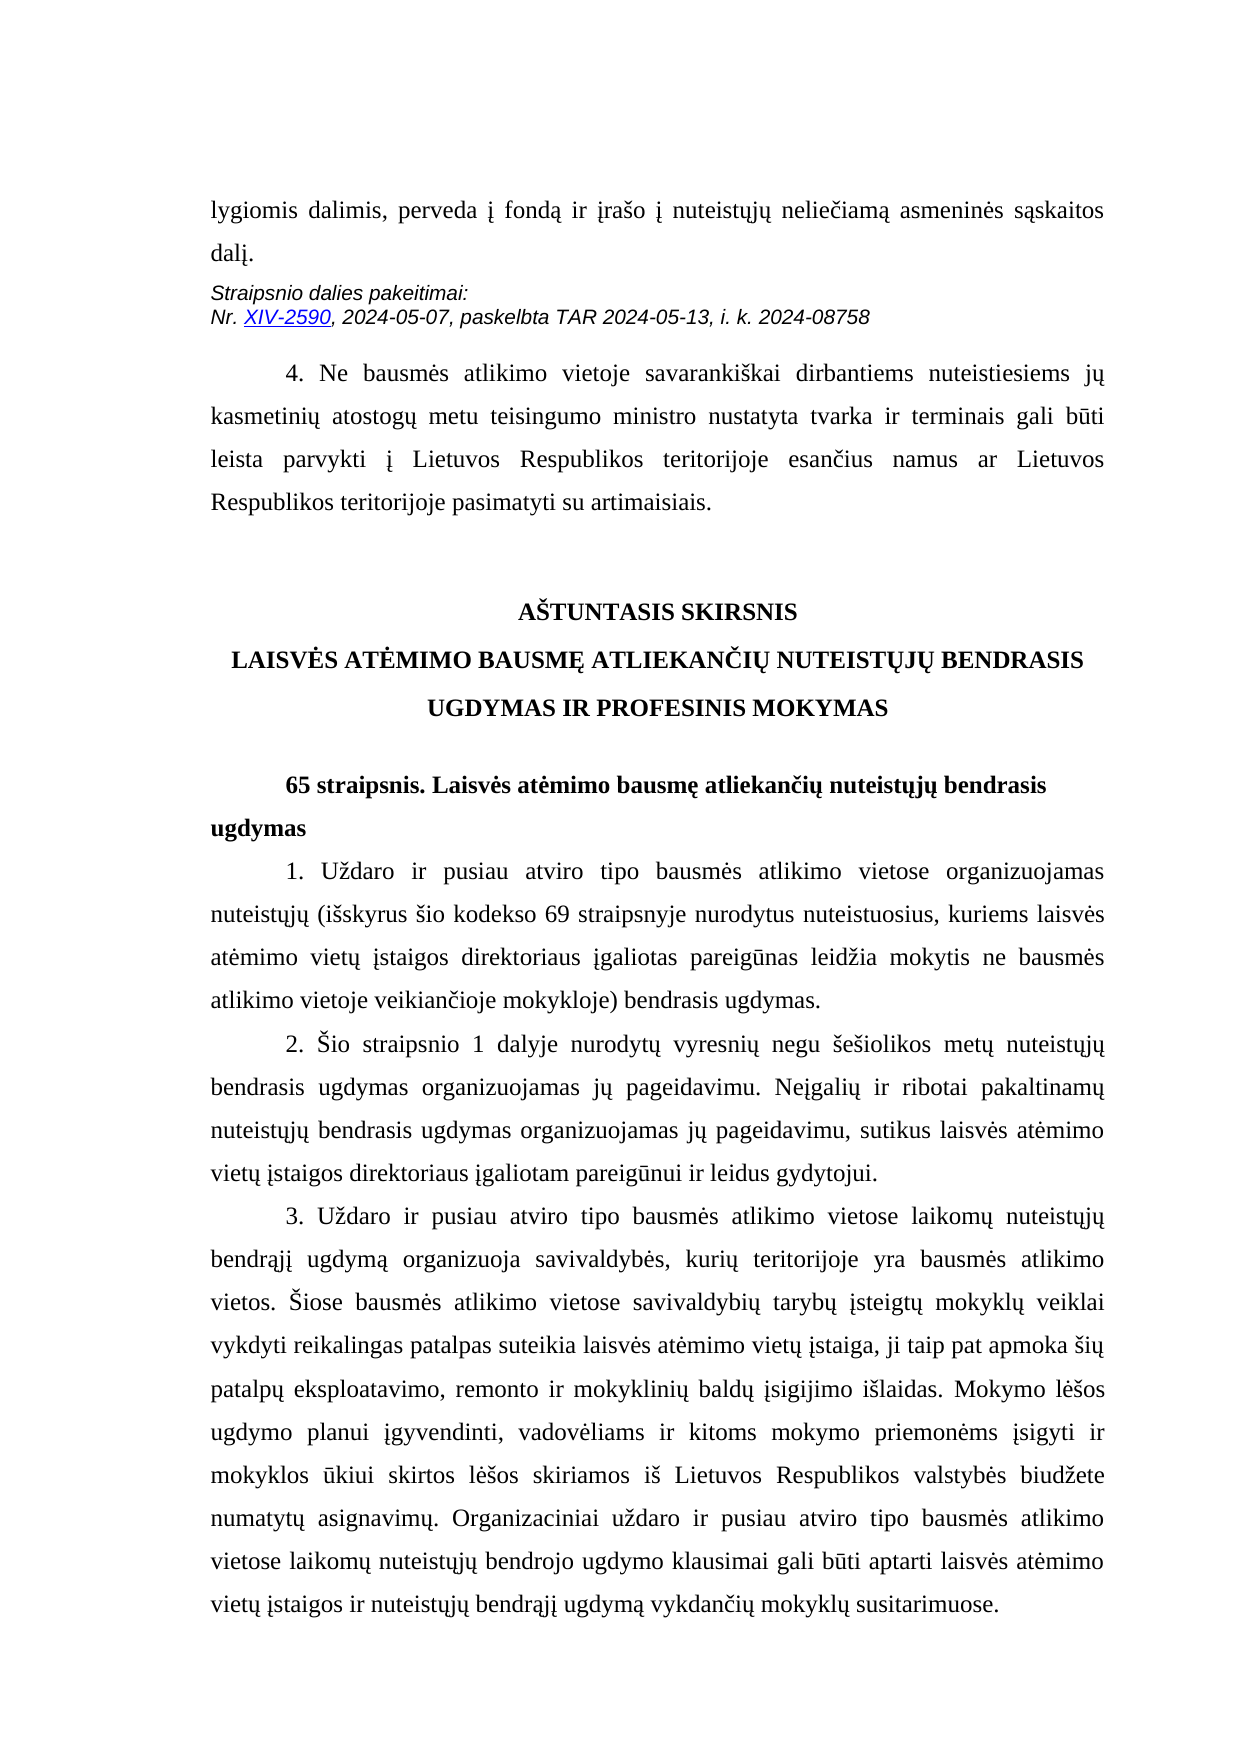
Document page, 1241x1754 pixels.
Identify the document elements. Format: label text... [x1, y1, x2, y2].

text 1. Uždaro ir pusiau atviro tipo bausmės atlikimo vietose organizuojamas nuteistųjų (išskyrus šio kodekso 69 straipsnyje nurodytus nuteistuosius, kuriems laisvės atėmimo vietų įstaigos direktoriaus įgaliotas pareigūnas leidžia mokytis ne bausmės atlikimo vietoje veikiančioje mokykloje) bendrasis ugdymas. [210, 856, 1105, 1014]
text 3. Uždaro ir pusiau atviro tipo bausmės atlikimo vietose laikomų nuteistųjų bendrąjį ugdymą organizuoja savivaldybės, kurių teritorijoje yra bausmės atlikimo vietos. Šiose bausmės atlikimo vietose savivaldybių tarybų įsteigtų mokyklų veiklai vykdyti reikalingas patalpas suteikia laisvės atėmimo vietų įstaiga, ji taip pat apmoka šių patalpų eksploatavimo, remonto ir mokyklinių baldų įsigijimo išlaidas. Mokymo lėšos ugdymo planui įgyvendinti, vadovėliams ir kitoms mokymo priemonėms įsigyti ir mokyklos ūkiui skirtos lėšos skiriamos iš Lietuvos Respublikos valstybės biudžete numatytų asignavimų. Organizaciniai uždaro ir pusiau atviro tipo bausmės atlikimo vietose laikomų nuteistųjų bendrojo ugdymo klausimai gali būti aptarti laisvės atėmimo vietų įstaigos ir nuteistųjų bendrąjį ugdymą vykdančių mokyklų susitarimuose. [210, 1201, 1105, 1618]
text 4. Ne bausmės atlikimo vietoje savarankiškai dirbantiems nuteistiesiems jų kasmetinių atostogų metu teisingumo ministro nustatyta tvarka ir terminais gali būti leista parvykti į Lietuvos Respublikos teritorijoje esančius namus ar Lietuvos Respublikos teritorijoje pasimatyti su artimaisiais. [210, 358, 1105, 516]
text LAISVĖS ATĖMIMO BAUSMĘ ATLIEKANČIŲ NUTEISTŲJŲ BENDRASIS UGDYMAS IR PROFESINIS MOKYMAS [210, 626, 1105, 722]
text Nr. XIV-2590, 2024-05-07, paskelbta TAR 2024-05-13, i. k. 2024-08758 [210, 305, 1105, 329]
text AŠTUNTASIS SKIRSNIS [210, 578, 1105, 626]
text 65 straipsnis. Laisvės atėmimo bausmę atliekančių nuteistųjų bendrasis ugdymas [210, 770, 1105, 842]
text lygiomis dalimis, perveda į fondą ir įrašo į nuteistųjų neliečiamą asmeninės sąskaitos dalį. [210, 195, 1105, 267]
text Straipsnio dalies pakeitimai: [210, 281, 1105, 305]
text 2. Šio straipsnio 1 dalyje nurodytų vyresnių negu šešiolikos metų nuteistųjų bendrasis ugdymas organizuojamas jų pageidavimu. Neįgalių ir ribotai pakaltinamų nuteistųjų bendrasis ugdymas organizuojamas jų pageidavimu, sutikus laisvės atėmimo vietų įstaigos direktoriaus įgaliotam pareigūnui ir leidus gydytojui. [210, 1029, 1105, 1187]
